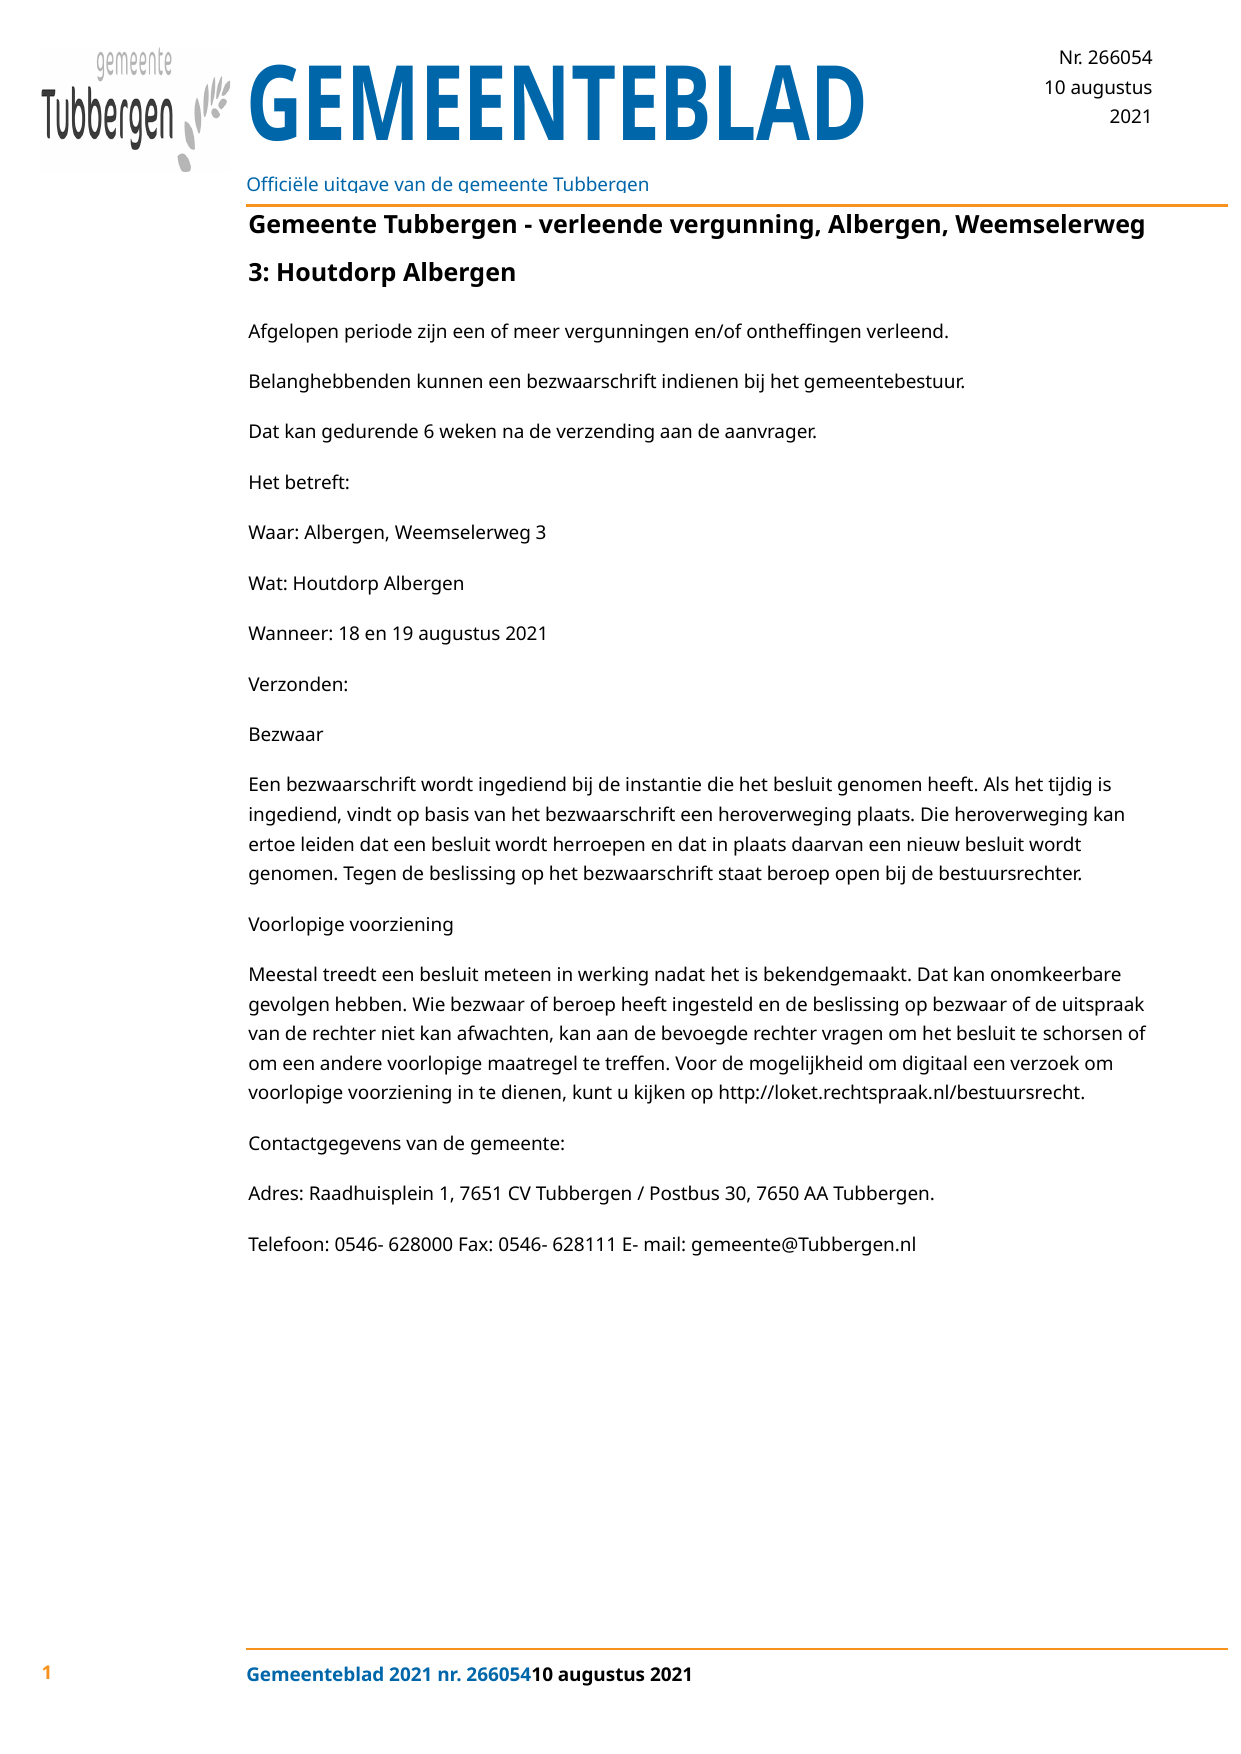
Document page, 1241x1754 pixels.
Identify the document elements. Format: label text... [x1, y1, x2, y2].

text Bezwaar [248, 721, 1152, 747]
text Wanneer: 18 en 19 augustus 2021 [248, 620, 1152, 646]
text Telefoon: 0546- 628000 Fax: 0546- 628111 E- mail: gemeente@Tubbergen.nl [248, 1231, 1152, 1257]
text Waar: Albergen, Weemselerweg 3 [248, 519, 1152, 545]
text Voorlopige voorziening [248, 911, 1152, 937]
text Verzonden: [248, 671, 1152, 697]
text Belanghebbenden kunnen een bezwaarschrift indienen bij het gemeentebestuur. [248, 368, 1152, 394]
text Adres: Raadhuisplein 1, 7651 CV Tubbergen / Postbus 30, 7650 AA Tubbergen. [248, 1180, 1152, 1206]
text Het betreft: [248, 469, 1152, 495]
text Dat kan gedurende 6 weken na de verzending aan de aanvrager. [248, 419, 1152, 444]
text Contactgegevens van de gemeente: [248, 1130, 1152, 1156]
text Afgelopen periode zijn een of meer vergunningen en/of ontheffingen verleend. [248, 318, 1152, 344]
text Gemeente Tubbergen - verleende vergunning, Albergen, Weemselerweg 3: Houtdorp Albergen [248, 207, 1152, 288]
text Een bezwaarschrift wordt ingediend bij de instantie die het besluit genomen heeft. Als het tijdig is ingediend, vindt op basis van het bezwaarschrift een heroverweging plaats. Die heroverweging kan ertoe leiden dat een besluit wordt herroepen en dat in plaats daarvan een nieuw besluit wordt genomen. Tegen de beslissing op het bezwaarschrift staat beroep open bij de bestuursrechter. [248, 772, 1152, 886]
picture [41, 47, 231, 172]
text Wat: Houtdorp Albergen [248, 570, 1152, 596]
text Meestal treedt een besluit meteen in werking nadat het is bekendgemaakt. Dat kan onomkeerbare gevolgen hebben. Wie bezwaar of beroep heeft ingesteld en de beslissing op bezwaar of de uitspraak van de rechter niet kan afwachten, kan aan de bevoegde rechter vragen om het besluit te schorsen of om een andere voorlopige maatregel te treffen. Voor de mogelijkheid om digitaal een verzoek om voorlopige voorziening in te dienen, kunt u kijken op http://loket.rechtspraak.nl/bestuursrecht. [248, 961, 1152, 1105]
